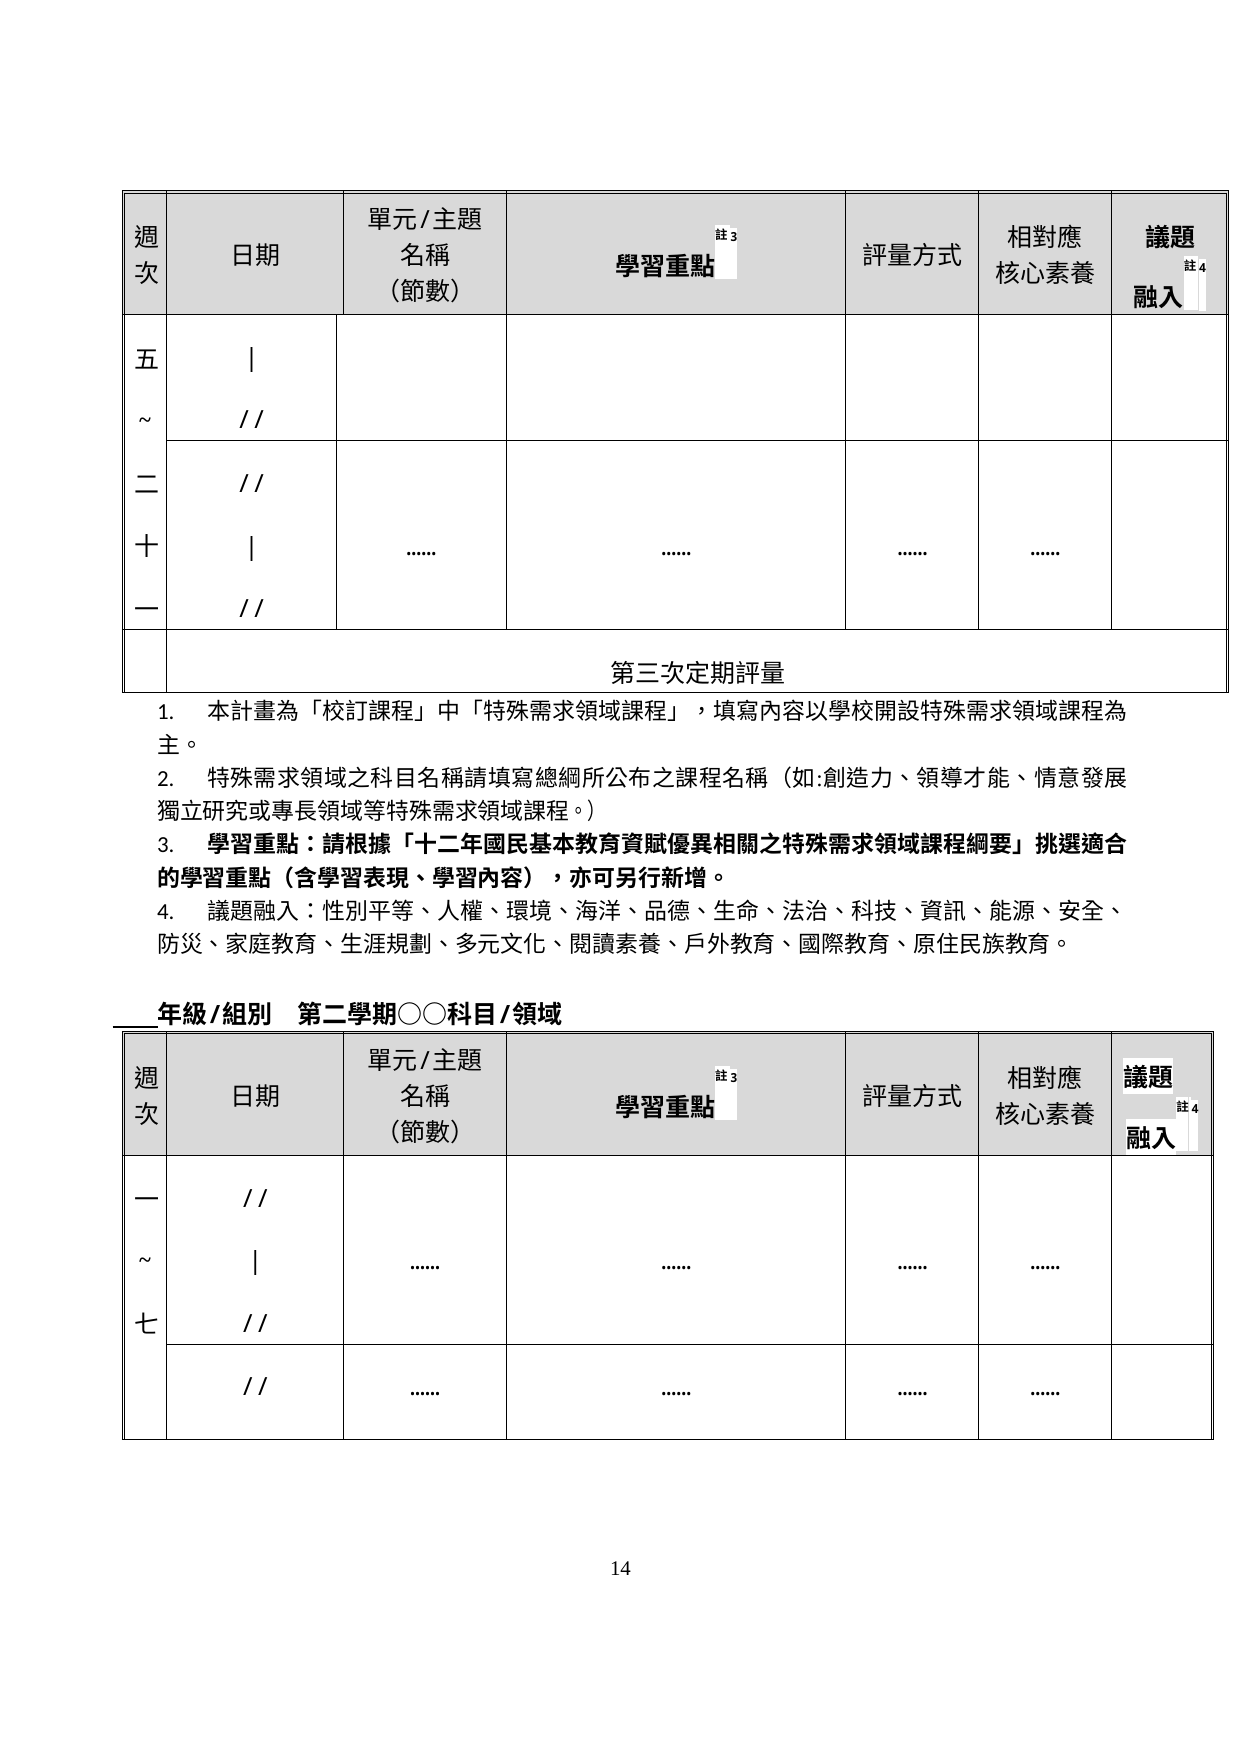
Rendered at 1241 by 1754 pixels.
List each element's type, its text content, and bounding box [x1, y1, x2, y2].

table_cell …… [846, 1156, 978, 1343]
table_header 週次 [125, 1034, 166, 1155]
table_header 學習重點註3 [507, 194, 845, 314]
table_header 評量方式 [846, 1034, 978, 1155]
table_cell [1112, 1156, 1211, 1343]
table_header 學習重點註3 [507, 1034, 845, 1155]
table_cell …… [507, 441, 845, 629]
table_cell [507, 315, 845, 440]
table_cell …… [507, 1156, 845, 1343]
table_cell [1112, 1345, 1211, 1439]
table_cell …… [507, 1345, 845, 1439]
table_cell // [167, 1345, 343, 1439]
table_cell 一~七 [125, 1156, 166, 1439]
table_cell …… [979, 441, 1111, 629]
table_cell [979, 315, 1111, 440]
list 議題融入：性別平等、人權、環境、海洋、品德、生命、法治、科技、資訊、能源、安全、防災、家庭教育、生涯規劃、多元文化、閱讀素養、戶外教育、國際教育、原住民族教育。 [157, 893, 1128, 959]
table_header 評量方式 [846, 194, 978, 314]
list 學習重點：請根據「十二年國民基本教育資賦優異相關之特殊需求領域課程綱要」挑選適合的學習重點（含學習表現、學習內容），亦可另行新增。 [157, 826, 1128, 893]
table_header 單元/主題 名稱 （節數） [344, 1034, 506, 1155]
table_cell [1112, 315, 1226, 440]
table_cell …… [846, 441, 978, 629]
table_cell …… [337, 441, 506, 629]
table_cell …… [846, 1345, 978, 1439]
table_header 議題 融入註4 [1112, 1034, 1211, 1155]
table_cell 五~二十一 [125, 315, 166, 629]
table_header 議題 融入註4 [1112, 194, 1226, 314]
text 年級/組別 第二學期○○科目/領域 [112, 995, 1128, 1031]
table_header 日期 [167, 194, 343, 314]
table_header 週次 [125, 194, 166, 314]
table_cell …… [979, 1345, 1111, 1439]
table_cell …… [344, 1156, 506, 1343]
table_cell 第三次定期評量 [167, 630, 1226, 692]
table_cell [1112, 441, 1226, 629]
table_header 相對應 核心素養 [979, 194, 1111, 314]
table_cell // | // [167, 1156, 343, 1343]
list 特殊需求領域之科目名稱請填寫總綱所公布之課程名稱（如:創造力、領導才能、情意發展、獨立研究或專長領域等特殊需求領域課程。） [157, 760, 1128, 826]
table_cell [846, 315, 978, 440]
table_cell | // [167, 315, 336, 440]
table_cell …… [979, 1156, 1111, 1343]
table_cell [337, 315, 506, 440]
list 本計畫為「校訂課程」中「特殊需求領域課程」，填寫內容以學校開設特殊需求領域課程為主。 [157, 693, 1128, 760]
table_header 單元/主題 名稱 （節數） [344, 194, 506, 314]
table_cell // | // [167, 441, 336, 629]
table_cell …… [344, 1345, 506, 1439]
table_header 日期 [167, 1034, 343, 1155]
table_header 相對應 核心素養 [979, 1034, 1111, 1155]
table_cell [125, 630, 166, 692]
